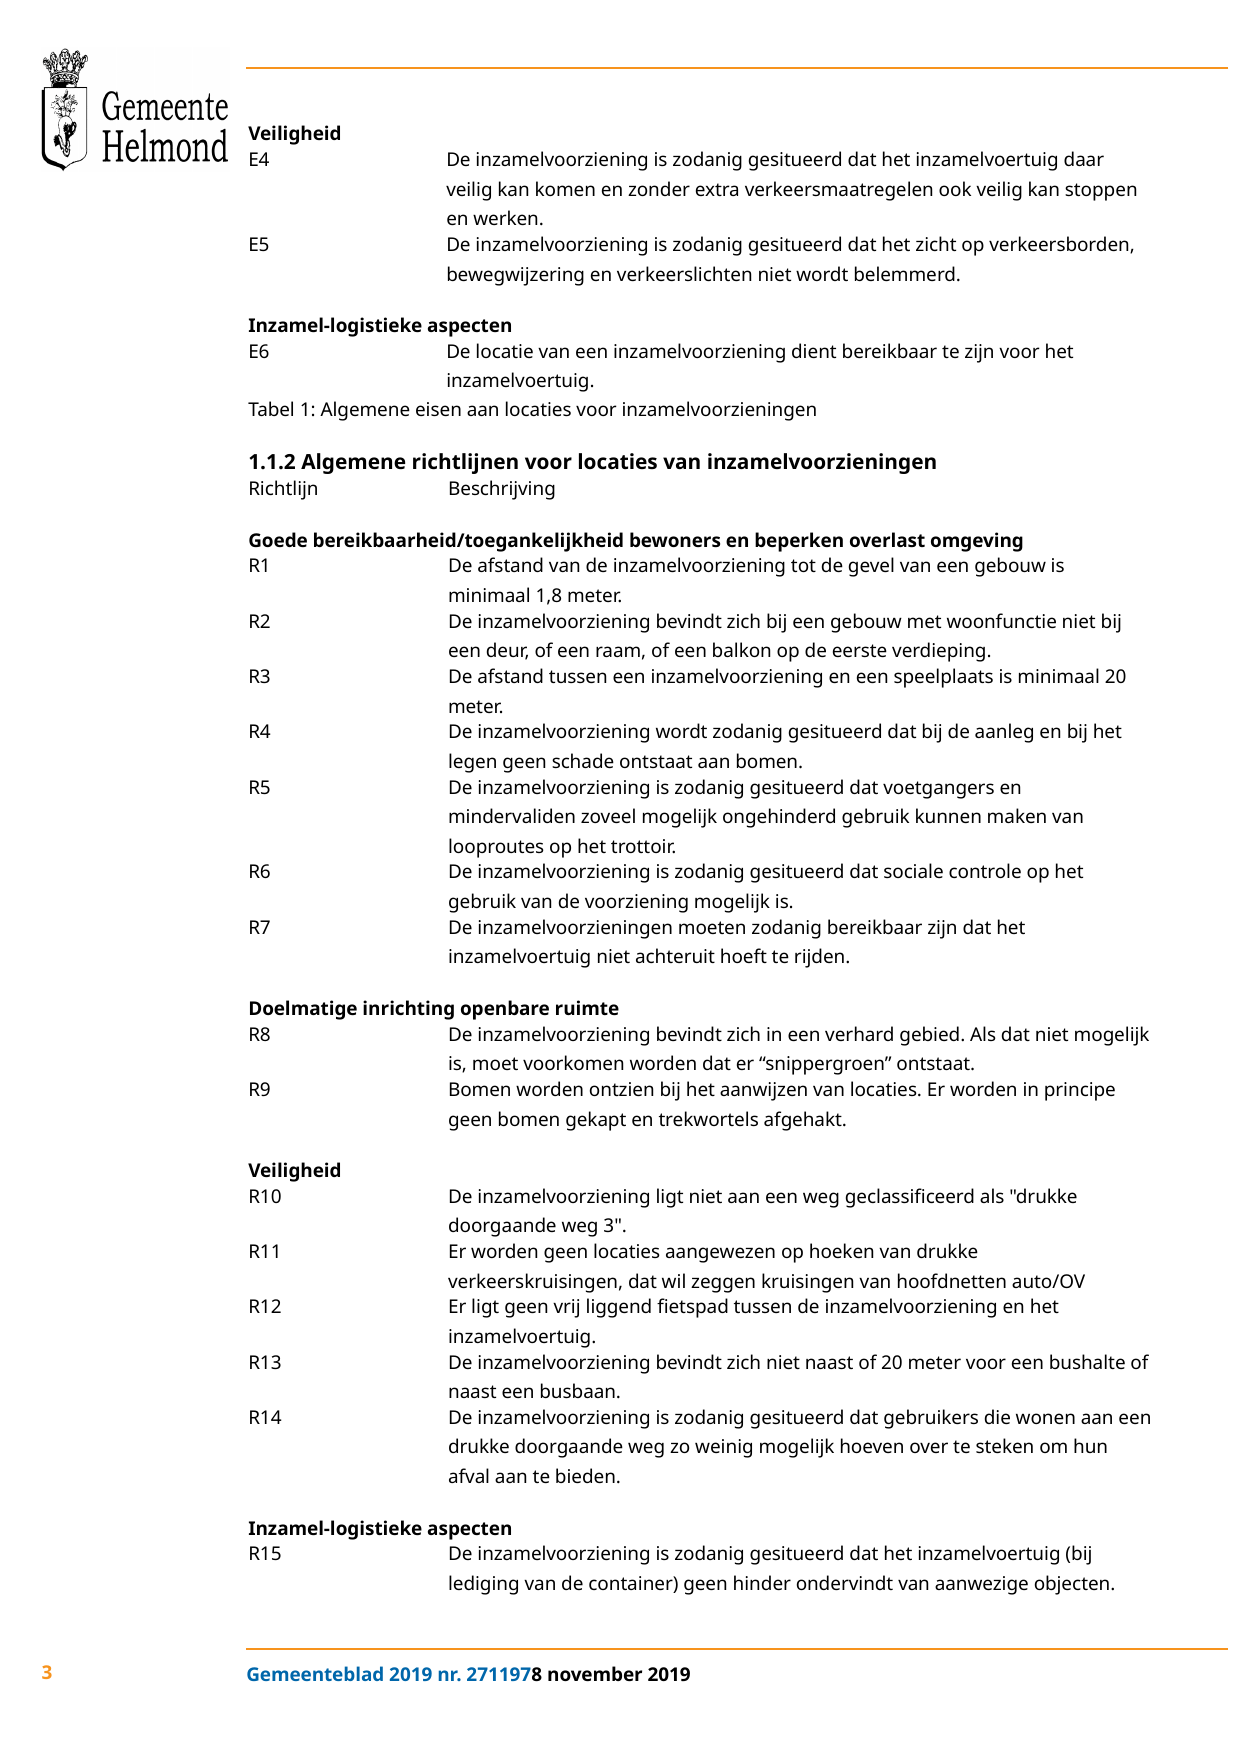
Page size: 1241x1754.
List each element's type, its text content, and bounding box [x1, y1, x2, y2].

table_cell Veiligheid [248, 121, 1152, 146]
table_cell De inzamelvoorziening is zodanig gesitueerd dat sociale controle op het gebruik van de voorziening mogelijk is. [448, 859, 1152, 914]
table_cell R4 [248, 719, 448, 774]
table_cell R10 [248, 1183, 448, 1238]
picture [41, 47, 231, 172]
table_cell De inzamelvoorziening bevindt zich bij een gebouw met woonfunctie niet bij een deur, of een raam, of een balkon op de eerste verdieping. [448, 608, 1152, 663]
table_cell De inzamelvoorziening is zodanig gesitueerd dat voetgangers en mindervaliden zoveel mogelijk ongehinderd gebruik kunnen maken van looproutes op het trottoir. [448, 774, 1152, 859]
table_cell [248, 1489, 1152, 1515]
table_cell De afstand tussen een inzamelvoorziening en een speelplaats is minimaal 20 meter. [448, 663, 1152, 718]
table_cell R5 [248, 774, 448, 859]
table_cell [248, 969, 1152, 995]
table_cell De inzamelvoorziening wordt zodanig gesitueerd dat bij de aanleg en bij het legen geen schade ontstaat aan bomen. [448, 719, 1152, 774]
table_cell Goede bereikbaarheid/toegankelijkheid bewoners en beperken overlast omgeving [248, 527, 1152, 553]
table_cell De inzamelvoorziening bevindt zich niet naast of 20 meter voor een bushalte of naast een busbaan. [448, 1349, 1152, 1404]
table_header Beschrijving [448, 475, 1152, 501]
table_cell De inzamelvoorziening ligt niet aan een weg geclassificeerd als "drukke doorgaande weg 3". [448, 1183, 1152, 1238]
table_cell [248, 286, 1152, 312]
table_cell Veiligheid [248, 1157, 1152, 1183]
table_cell Doelmatige inrichting openbare ruimte [248, 995, 1152, 1021]
table_cell De inzamelvoorziening bevindt zich in een verhard gebied. Als dat niet mogelijk is, moet voorkomen worden dat er “snippergroen” ontstaat. [448, 1021, 1152, 1076]
table_cell E5 [248, 231, 446, 286]
text 1.1.2 Algemene richtlijnen voor locaties van inzamelvoorzieningen [248, 447, 1152, 475]
table_cell De locatie van een inzamelvoorziening dient bereikbaar te zijn voor het inzamelvoertuig. [446, 338, 1152, 393]
table_cell De afstand van de inzamelvoorziening tot de gevel van een gebouw is minimaal 1,8 meter. [448, 553, 1152, 608]
table_cell Er ligt geen vrij liggend fietspad tussen de inzamelvoorziening en het inzamelvoertuig. [448, 1294, 1152, 1349]
table_cell [248, 1131, 1152, 1157]
table_cell R1 [248, 553, 448, 608]
table_cell De inzamelvoorziening is zodanig gesitueerd dat gebruikers die wonen aan een drukke doorgaande weg zo weinig mogelijk hoeven over te steken om hun afval aan te bieden. [448, 1404, 1152, 1489]
table_cell R13 [248, 1349, 448, 1404]
table_cell De inzamelvoorziening is zodanig gesitueerd dat het inzamelvoertuig (bij lediging van de container) geen hinder ondervindt van aanwezige objecten. [448, 1541, 1152, 1596]
table_cell R8 [248, 1021, 448, 1076]
table_cell R14 [248, 1404, 448, 1489]
table_cell R11 [248, 1238, 448, 1293]
table_cell R7 [248, 914, 448, 969]
table_cell R9 [248, 1076, 448, 1131]
table_cell R15 [248, 1541, 448, 1596]
table_cell Bomen worden ontzien bij het aanwijzen van locaties. Er worden in principe geen bomen gekapt en trekwortels afgehakt. [448, 1076, 1152, 1131]
table_cell Er worden geen locaties aangewezen op hoeken van drukke verkeerskruisingen, dat wil zeggen kruisingen van hoofdnetten auto/OV [448, 1238, 1152, 1293]
table_cell [248, 95, 1152, 121]
table_cell R12 [248, 1294, 448, 1349]
table_cell E4 [248, 146, 446, 231]
table_cell R2 [248, 608, 448, 663]
table_cell R6 [248, 859, 448, 914]
table_cell [248, 501, 1152, 527]
table_header Richtlijn [248, 475, 448, 501]
table_cell Inzamel-logistieke aspecten [248, 312, 1152, 338]
table_cell De inzamelvoorziening is zodanig gesitueerd dat het inzamelvoertuig daar veilig kan komen en zonder extra verkeersmaatregelen ook veilig kan stoppen en werken. [446, 146, 1152, 231]
table_cell De inzamelvoorziening is zodanig gesitueerd dat het zicht op verkeersborden, bewegwijzering en verkeerslichten niet wordt belemmerd. [446, 231, 1152, 286]
table_cell De inzamelvoorzieningen moeten zodanig bereikbaar zijn dat het inzamelvoertuig niet achteruit hoeft te rijden. [448, 914, 1152, 969]
table_cell Inzamel-logistieke aspecten [248, 1515, 1152, 1541]
text Tabel 1: Algemene eisen aan locaties voor inzamelvoorzieningen [248, 396, 1152, 422]
table_cell E6 [248, 338, 446, 393]
table_cell R3 [248, 663, 448, 718]
